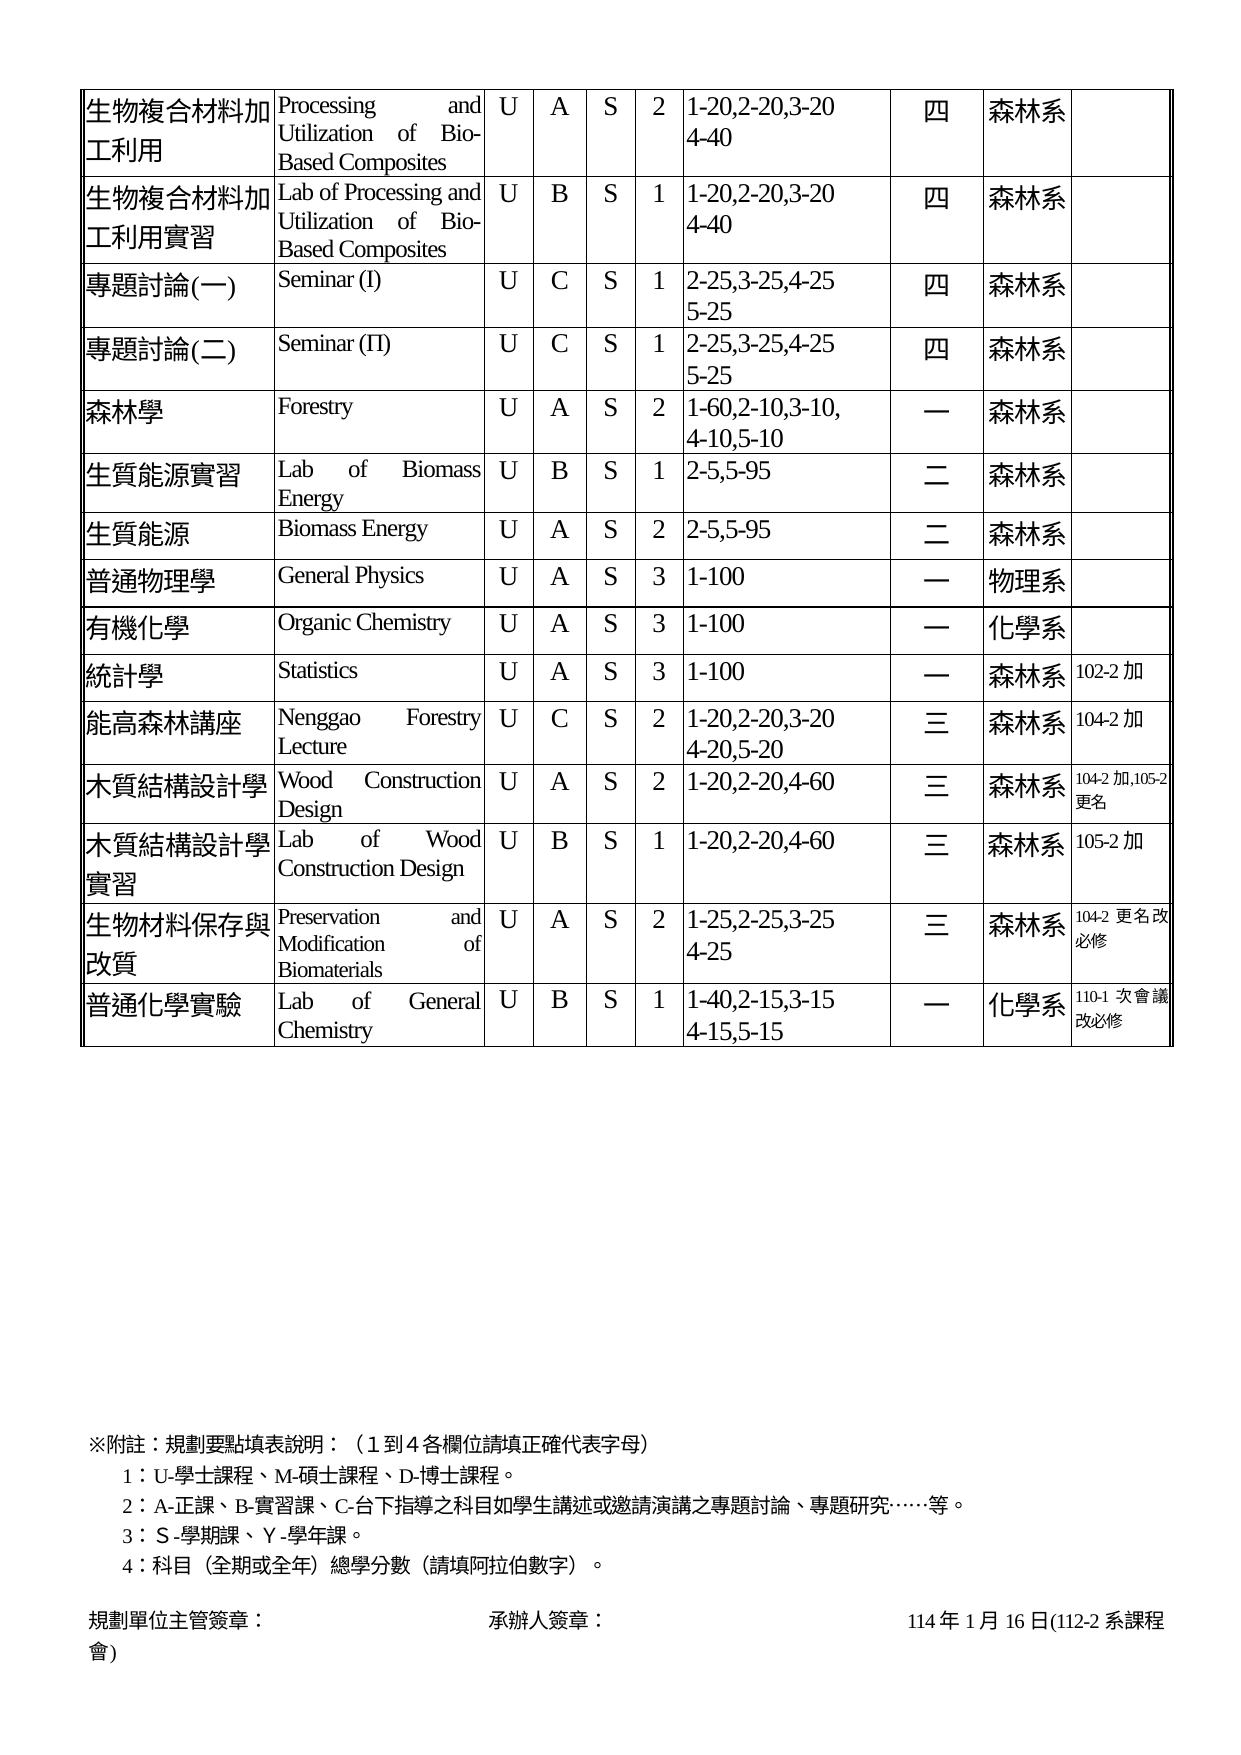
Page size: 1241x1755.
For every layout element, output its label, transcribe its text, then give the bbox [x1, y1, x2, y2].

table_cell 木質結構設計學實習 [85, 824, 274, 902]
table_cell [1072, 560, 1169, 606]
table_cell 1-20,2-20,4-60 [684, 765, 890, 823]
table_cell 1-20,2-20,3-20 4-20,5-20 [684, 702, 890, 764]
table_cell 生物複合材料加工利用 [85, 90, 274, 176]
table_cell 化學系 [984, 608, 1071, 654]
table_cell 生物複合材料加工利用實習 [85, 177, 274, 263]
table_cell 森林系 [984, 328, 1071, 390]
table_cell S [587, 90, 635, 176]
table_cell 2 [636, 90, 683, 176]
table_cell S [587, 608, 635, 654]
table_cell A [534, 560, 586, 606]
table_cell 1 [636, 328, 683, 390]
table_cell 生物材料保存與改質 [85, 904, 274, 982]
table_cell S [587, 391, 635, 453]
table_cell U [485, 391, 533, 453]
table_cell A [534, 90, 586, 176]
table_cell Nenggao Forestry Lecture [275, 702, 484, 764]
table_cell 二 [891, 454, 983, 512]
table_cell U [485, 264, 533, 327]
table_cell S [587, 765, 635, 823]
table_cell A [534, 608, 586, 654]
table_cell 110-1次會議改必修 [1072, 984, 1169, 1046]
table_cell 1-20,2-20,3-20 4-40 [684, 90, 890, 176]
table_cell 3 [636, 608, 683, 654]
table_cell 2 [636, 904, 683, 982]
table_cell U [485, 608, 533, 654]
table_cell 三 [891, 824, 983, 902]
table_cell 2 [636, 765, 683, 823]
table_cell 普通物理學 [85, 560, 274, 606]
table_cell [1072, 454, 1169, 512]
table_cell U [485, 904, 533, 982]
table_cell 1 [636, 984, 683, 1046]
table_cell 1 [636, 454, 683, 512]
table_cell 生質能源 [85, 513, 274, 559]
table_cell Statistics [275, 655, 484, 701]
table_cell Lab of General Chemistry [275, 984, 484, 1046]
table_cell U [485, 177, 533, 263]
table_cell 化學系 [984, 984, 1071, 1046]
table_cell S [587, 904, 635, 982]
table_cell B [534, 454, 586, 512]
table_cell 104-2加 [1072, 702, 1169, 764]
table_cell 2-25,3-25,4-25 5-25 [684, 264, 890, 327]
table_cell S [587, 264, 635, 327]
table_cell 一 [891, 984, 983, 1046]
table_cell 能高森林講座 [85, 702, 274, 764]
table_cell 1 [636, 177, 683, 263]
table_cell Lab of Processing and Utilization of Bio-Based Composites [275, 177, 484, 263]
table_cell 森林系 [984, 513, 1071, 559]
table_cell 二 [891, 513, 983, 559]
table_cell 四 [891, 328, 983, 390]
table_cell S [587, 328, 635, 390]
table_cell 普通化學實驗 [85, 984, 274, 1046]
table_cell 2-5,5-95 [684, 454, 890, 512]
table_cell U [485, 454, 533, 512]
table_cell 物理系 [984, 560, 1071, 606]
table_cell Seminar (Ι) [275, 264, 484, 327]
table_cell [1072, 264, 1169, 327]
table_cell 一 [891, 391, 983, 453]
table_cell 森林系 [984, 824, 1071, 902]
table_cell 1-20,2-20,3-20 4-40 [684, 177, 890, 263]
table_cell 1-100 [684, 560, 890, 606]
table_cell 森林系 [984, 391, 1071, 453]
table_cell U [485, 655, 533, 701]
table_cell S [587, 177, 635, 263]
table_cell U [485, 90, 533, 176]
table_cell 四 [891, 264, 983, 327]
table_cell 1-40,2-15,3-15 4-15,5-15 [684, 984, 890, 1046]
table_cell 104-2更名改必修 [1072, 904, 1169, 982]
table_cell 森林系 [984, 264, 1071, 327]
table_cell 森林系 [984, 90, 1071, 176]
table_cell B [534, 177, 586, 263]
table_cell Seminar (Π) [275, 328, 484, 390]
table_cell General Physics [275, 560, 484, 606]
table_cell U [485, 765, 533, 823]
table_cell C [534, 264, 586, 327]
table_cell Forestry [275, 391, 484, 453]
table_cell 森林系 [984, 765, 1071, 823]
table_cell Lab of Biomass Energy [275, 454, 484, 512]
table_cell 森林學 [85, 391, 274, 453]
table_cell 105-2加 [1072, 824, 1169, 902]
table_cell 2 [636, 513, 683, 559]
table_cell 一 [891, 655, 983, 701]
table_cell 森林系 [984, 655, 1071, 701]
table_cell 2 [636, 702, 683, 764]
table_cell 1-20,2-20,4-60 [684, 824, 890, 902]
table_cell 專題討論(二) [85, 328, 274, 390]
table_cell 三 [891, 765, 983, 823]
table_cell 1 [636, 264, 683, 327]
table_cell [1072, 328, 1169, 390]
table_cell 1-25,2-25,3-25 4-25 [684, 904, 890, 982]
table_cell 三 [891, 702, 983, 764]
table_cell A [534, 904, 586, 982]
table_cell 一 [891, 608, 983, 654]
table_cell 三 [891, 904, 983, 982]
table_cell [1072, 177, 1169, 263]
table_cell U [485, 824, 533, 902]
table_cell 104-2加,105-2更名 [1072, 765, 1169, 823]
table_cell 森林系 [984, 177, 1071, 263]
table_cell B [534, 824, 586, 902]
table_cell U [485, 513, 533, 559]
table_cell U [485, 560, 533, 606]
table_cell C [534, 702, 586, 764]
table_cell [1072, 391, 1169, 453]
table_cell S [587, 560, 635, 606]
table_cell 2-25,3-25,4-25 5-25 [684, 328, 890, 390]
table_cell U [485, 984, 533, 1046]
table_cell 專題討論(一) [85, 264, 274, 327]
table_cell Preservation and Modification of Biomaterials [275, 904, 484, 982]
table_cell 木質結構設計學 [85, 765, 274, 823]
table_cell 統計學 [85, 655, 274, 701]
table_cell 2-5,5-95 [684, 513, 890, 559]
table_cell U [485, 702, 533, 764]
table_cell 森林系 [984, 904, 1071, 982]
table_cell Biomass Energy [275, 513, 484, 559]
table_cell Organic Chemistry [275, 608, 484, 654]
table_cell 生質能源實習 [85, 454, 274, 512]
table_cell 3 [636, 655, 683, 701]
table_cell 1 [636, 824, 683, 902]
table_cell 森林系 [984, 702, 1071, 764]
table_cell [1072, 608, 1169, 654]
table_cell S [587, 513, 635, 559]
table_cell 1-100 [684, 608, 890, 654]
table_cell 1-60,2-10,3-10, 4-10,5-10 [684, 391, 890, 453]
table_cell U [485, 328, 533, 390]
table_cell 2 [636, 391, 683, 453]
table_cell Wood Construction Design [275, 765, 484, 823]
table_cell [1072, 513, 1169, 559]
table_cell 1-100 [684, 655, 890, 701]
table_cell A [534, 655, 586, 701]
table_cell S [587, 984, 635, 1046]
table_cell Processing and Utilization of Bio-Based Composites [275, 90, 484, 176]
table_cell 一 [891, 560, 983, 606]
table_cell C [534, 328, 586, 390]
table_cell A [534, 513, 586, 559]
table_cell S [587, 702, 635, 764]
table_cell A [534, 391, 586, 453]
table_cell 四 [891, 177, 983, 263]
table_cell 3 [636, 560, 683, 606]
table_cell 有機化學 [85, 608, 274, 654]
table_cell S [587, 454, 635, 512]
table_cell 102-2加 [1072, 655, 1169, 701]
table_cell S [587, 824, 635, 902]
table_cell A [534, 765, 586, 823]
table_cell 森林系 [984, 454, 1071, 512]
table_cell B [534, 984, 586, 1046]
table_cell [1072, 90, 1169, 176]
table_cell S [587, 655, 635, 701]
table_cell 四 [891, 90, 983, 176]
table_cell Lab of Wood Construction Design [275, 824, 484, 902]
